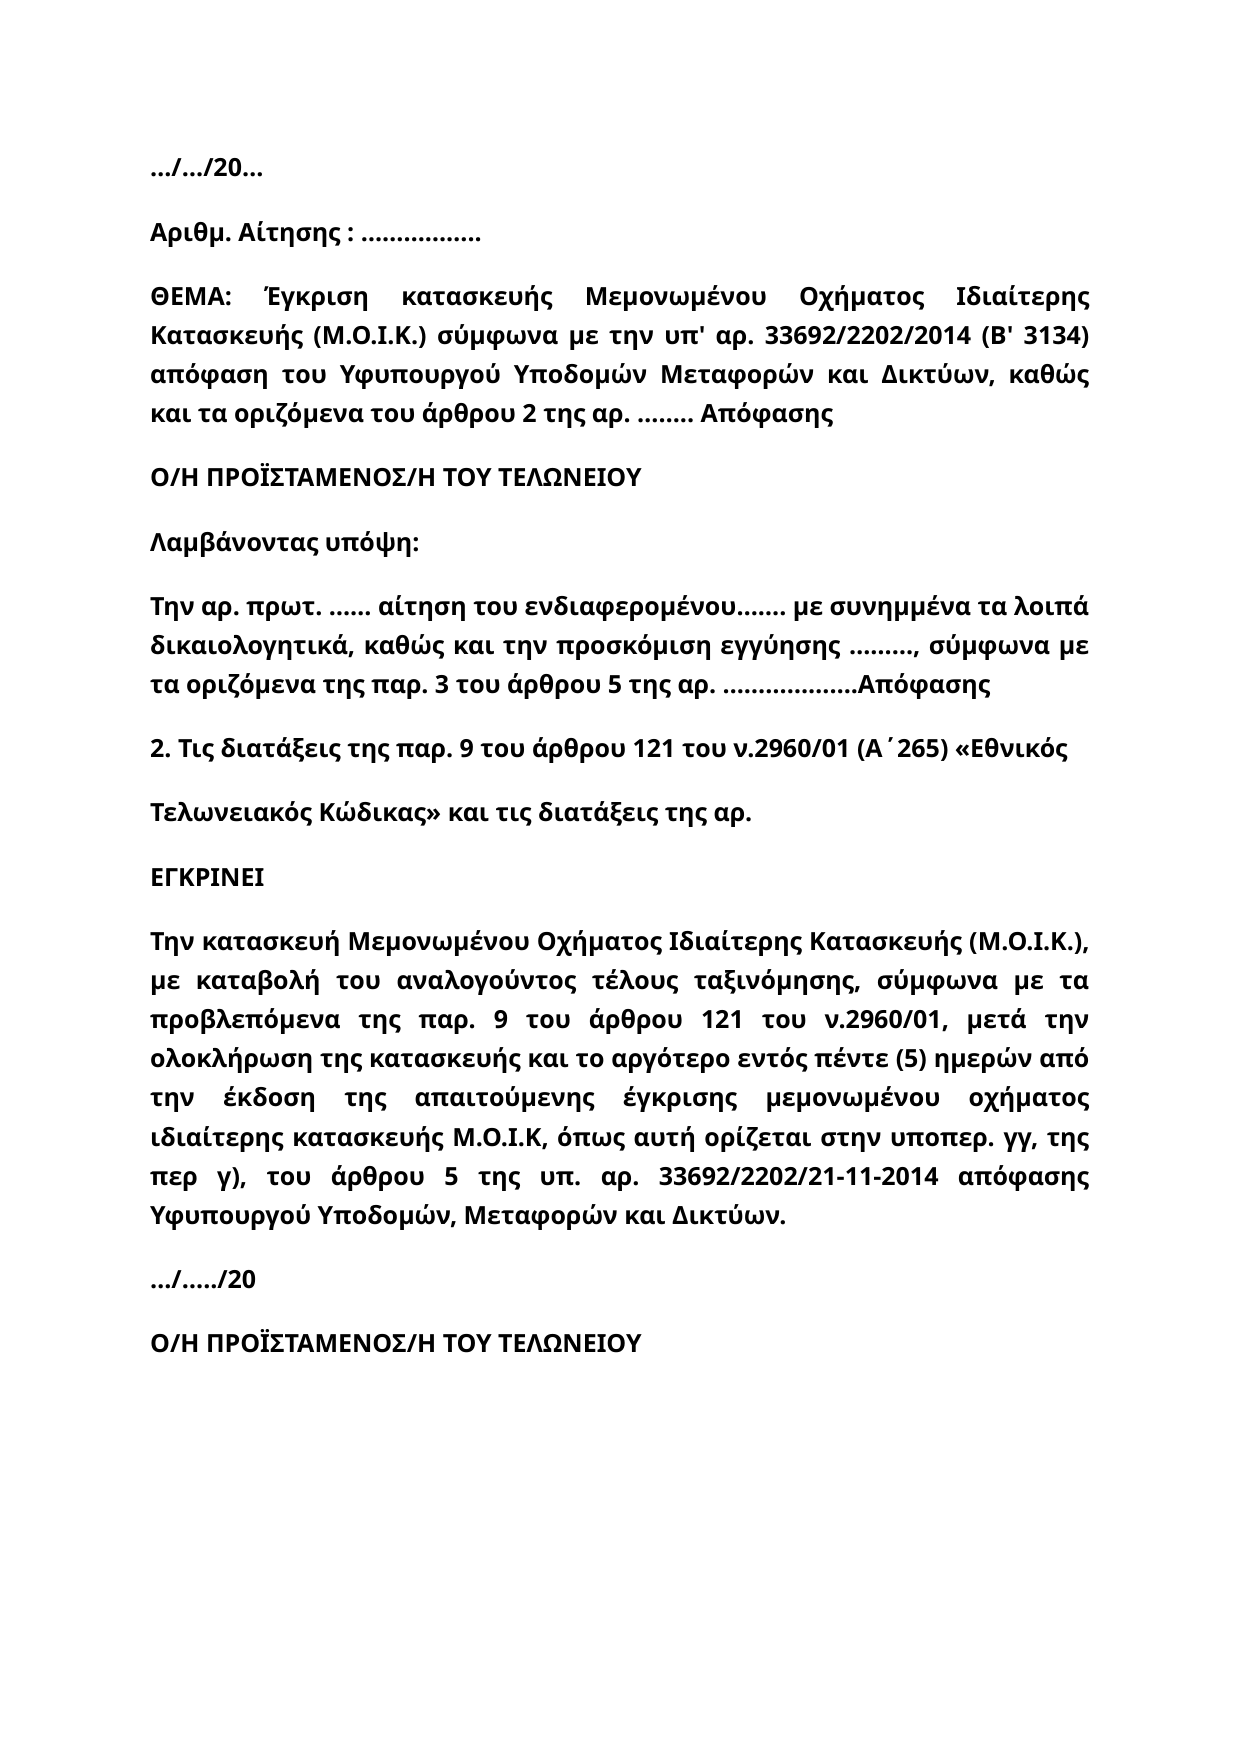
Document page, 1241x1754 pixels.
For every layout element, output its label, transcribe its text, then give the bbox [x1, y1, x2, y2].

text Τελωνειακός Κώδικας» και τις διατάξεις της αρ. [150, 795, 1090, 829]
text …/…../20 [150, 1262, 1090, 1296]
text Ο/Η ΠΡΟΪΣΤΑΜΕΝΟΣ/Η ΤΟΥ ΤΕΛΩΝΕΙΟΥ [150, 1326, 1090, 1360]
text Αριθμ. Αίτησης : …………….. [150, 214, 1090, 248]
text ΘΕΜΑ: Έγκριση κατασκευής Μεμονωμένου Οχήματος Ιδιαίτερης Κατασκευής (Μ.Ο.Ι.Κ.) σύμφωνα με την υπ' αρ. 33692/2202/2014 (Β' 3134) απόφαση του Υφυπουργού Υποδομών Μεταφορών και Δικτύων, καθώς και τα οριζόμενα του άρθρου 2 της αρ. …….. Απόφασης [150, 278, 1090, 430]
text Την αρ. πρωτ. …… αίτηση του ενδιαφερομένου……. με συνημμένα τα λοιπά δικαιολογητικά, καθώς και την προσκόμιση εγγύησης ………, σύμφωνα με τα οριζόμενα της παρ. 3 του άρθρου 5 της αρ. ……………….Απόφασης [150, 588, 1090, 701]
text Λαμβάνοντας υπόψη: [150, 524, 1090, 558]
text …/…/20… [150, 150, 1090, 184]
text 2. Τις διατάξεις της παρ. 9 του άρθρου 121 του ν.2960/01 (Α΄265) «Εθνικός [150, 731, 1090, 765]
text Την κατασκευή Μεμονωμένου Οχήματος Ιδιαίτερης Κατασκευής (Μ.Ο.Ι.Κ.), με καταβολή του αναλογούντος τέλους ταξινόμησης, σύμφωνα με τα προβλεπόμενα της παρ. 9 του άρθρου 121 του ν.2960/01, μετά την ολοκλήρωση της κατασκευής και το αργότερο εντός πέντε (5) ημερών από την έκδοση της απαιτούμενης έγκρισης μεμονωμένου οχήματος ιδιαίτερης κατασκευής Μ.Ο.Ι.Κ, όπως αυτή ορίζεται στην υποπερ. γγ, της περ γ), του άρθρου 5 της υπ. αρ. 33692/2202/21-11-2014 απόφασης Υφυπουργού Υποδομών, Μεταφορών και Δικτύων. [150, 923, 1090, 1232]
text Ο/Η ΠΡΟΪΣΤΑΜΕΝΟΣ/Η ΤΟΥ ΤΕΛΩΝΕΙΟΥ [150, 460, 1090, 494]
text ΕΓΚΡΙΝΕΙ [150, 859, 1090, 893]
